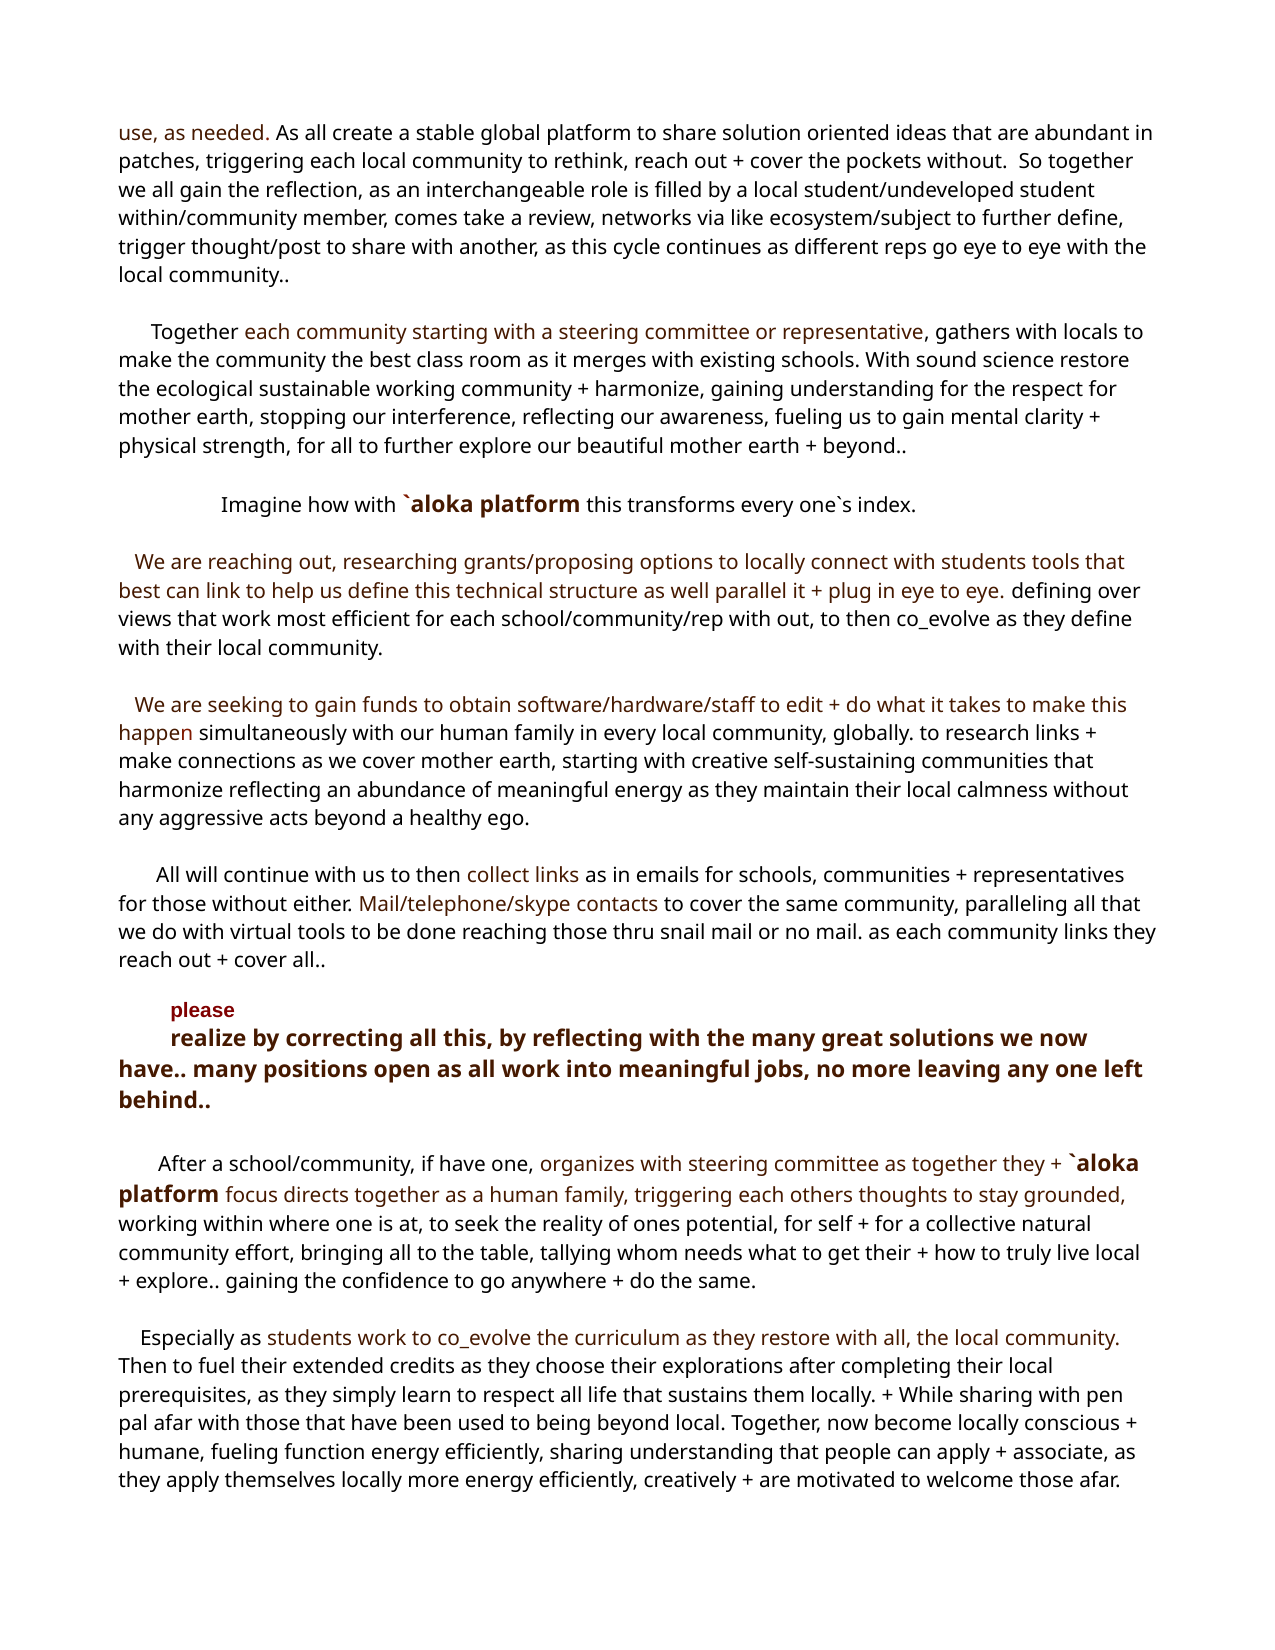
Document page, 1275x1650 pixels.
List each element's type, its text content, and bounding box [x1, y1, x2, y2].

text use, as needed. As all create a stable global platform to share solution oriented ideas that are abundant in patches, triggering each local community to rethink, reach out + cover the pockets without. So together we all gain the reflection, as an interchangeable role is filled by a local student/undeveloped student within/community member, comes take a review, networks via like ecosystem/subject to further define, trigger thought/post to share with another, as this cycle continues as different reps go eye to eye with the local community.. [118, 118, 1157, 289]
text realize by correcting all this, by reflecting with the many great solutions we now have.. many positions open as all work into meaningful jobs, no more leaving any one left behind.. [118, 1022, 1157, 1116]
text Especially as students work to co_evolve the curriculum as they restore with all, the local community. Then to fuel their extended credits as they choose their explorations after completing their local prerequisites, as they simply learn to respect all life that sustains them locally. + While sharing with pen pal afar with those that have been used to being beyond local. Together, now become locally conscious + humane, fueling function energy efficiently, sharing understanding that people can apply + associate, as they apply themselves locally more energy efficiently, creatively + are motivated to welcome those afar. [118, 1323, 1157, 1494]
text please [118, 998, 1157, 1022]
text Imagine how with `aloka platform this transforms every one`s index. [118, 488, 1157, 519]
text All will continue with us to then collect links as in emails for schools, communities + representatives for those without either. Mail/telephone/skype contacts to cover the same community, paralleling all that we do with virtual tools to be done reaching those thru snail mail or no mail. as each community links they reach out + cover all.. [118, 860, 1157, 974]
text After a school/community, if have one, organizes with steering committee as together they + `aloka platform focus directs together as a human family, triggering each others thoughts to stay grounded, working within where one is at, to seek the reality of ones potential, for self + for a collective natural community effort, bringing all to the table, tallying whom needs what to get their + how to truly live local + explore.. gaining the confidence to go anywhere + do the same. [118, 1147, 1157, 1295]
text We are reaching out, researching grants/proposing options to locally connect with students tools that best can link to help us define this technical structure as well parallel it + plug in eye to eye. defining over views that work most efficient for each school/community/rep with out, to then co_evolve as they define with their local community. [118, 547, 1157, 661]
text Together each community starting with a steering committee or representative, gathers with locals to make the community the best class room as it merges with existing schools. With sound science restore the ecological sustainable working community + harmonize, gaining understanding for the respect for mother earth, stopping our interference, reflecting our awareness, fueling us to gain mental clarity + physical strength, for all to further explore our beautiful mother earth + beyond.. [118, 317, 1157, 459]
text We are seeking to gain funds to obtain software/hardware/staff to edit + do what it takes to make this happen simultaneously with our human family in every local community, globally. to research links + make connections as we cover mother earth, starting with creative self-sustaining communities that harmonize reflecting an abundance of meaningful energy as they maintain their local calmness without any aggressive acts beyond a healthy ego. [118, 690, 1157, 832]
